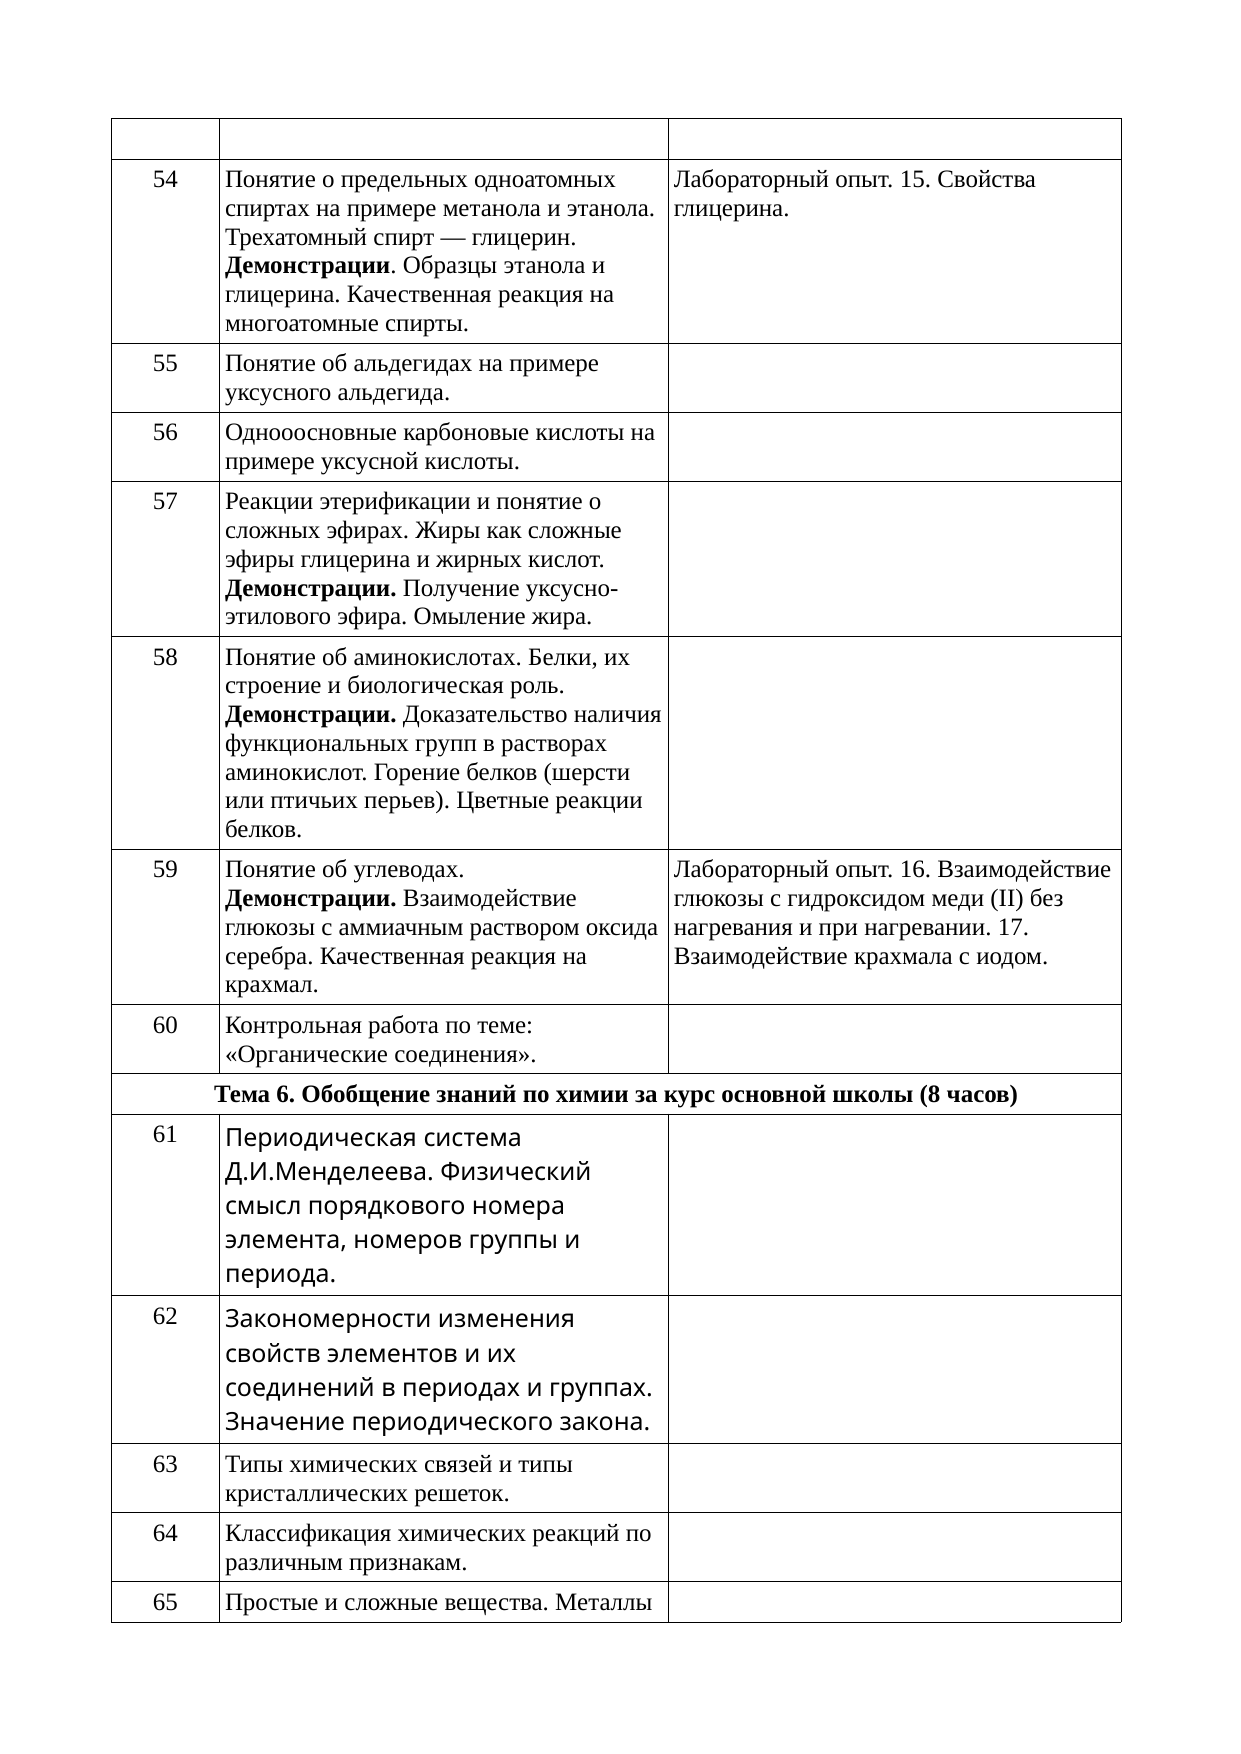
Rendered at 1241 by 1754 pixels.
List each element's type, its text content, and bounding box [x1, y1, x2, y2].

table_cell Однооосновные карбоновые кислоты на примере уксусной кислоты. [220, 413, 668, 481]
table_cell Лабораторный опыт. 16. Взаимодействие глюкозы с гидроксидом меди (II) без нагревания и при нагревании. 17. Взаимодействие крахмала с иодом. [669, 850, 1121, 1004]
table_cell 61 [112, 1115, 219, 1295]
table_cell [669, 413, 1121, 481]
table_cell Типы химических связей и типы кристаллических решеток. [220, 1444, 668, 1512]
table_cell Понятие об углеводах. Демонстрации. Взаимодействие глюкозы с аммиачным раствором оксида серебра. Качественная реакция на крахмал. [220, 850, 668, 1004]
table_cell 60 [112, 1005, 219, 1073]
table_cell Простые и сложные вещества. Металлы [220, 1582, 668, 1622]
table_cell [669, 344, 1121, 412]
table_cell [112, 119, 219, 158]
table_cell Периодическая система Д.И.Менделеева. Физический смысл порядкового номера элемента, номеров группы и периода. [220, 1115, 668, 1295]
table_cell [669, 482, 1121, 636]
table_cell Понятие о предельных одноатомных спиртах на примере метанола и этанола. Трехатомный спирт — глицерин. Демонстрации. Образцы этанола и глицерина. Качественная реакция на многоатомные спирты. [220, 160, 668, 342]
table_cell Контрольная работа по теме: «Органические соединения». [220, 1005, 668, 1073]
table_cell 62 [112, 1296, 219, 1443]
table_cell 63 [112, 1444, 219, 1512]
table_cell Понятие об альдегидах на примере уксусного альдегида. [220, 344, 668, 412]
table_cell Закономерности изменения свойств элементов и их соединений в периодах и группах. Значение периодического закона. [220, 1296, 668, 1443]
table_cell [669, 1582, 1121, 1622]
table_cell [669, 1513, 1121, 1581]
table_cell 54 [112, 160, 219, 342]
table_cell [669, 1444, 1121, 1512]
table_cell [669, 637, 1121, 849]
table_cell [669, 119, 1121, 158]
table_cell 65 [112, 1582, 219, 1622]
table_cell Тема 6. Обобщение знаний по химии за курс основной школы (8 часов) [112, 1074, 1121, 1113]
table_cell Реакции этерификации и понятие о сложных эфирах. Жиры как сложные эфиры глицерина и жирных кислот. Демонстрации. Получение уксусно-этилового эфира. Омыление жира. [220, 482, 668, 636]
table_cell 56 [112, 413, 219, 481]
table_cell 55 [112, 344, 219, 412]
table_cell 64 [112, 1513, 219, 1581]
table_cell 59 [112, 850, 219, 1004]
table_cell Лабораторный опыт. 15. Свойства глицерина. [669, 160, 1121, 342]
table_cell 58 [112, 637, 219, 849]
table_cell [669, 1296, 1121, 1443]
table_cell 57 [112, 482, 219, 636]
table_cell [669, 1005, 1121, 1073]
table_cell Классификация химических реакций по различным признакам. [220, 1513, 668, 1581]
table_cell [220, 119, 668, 158]
table_cell Понятие об аминокислотах. Белки, их строение и биологическая роль. Демонстрации. Доказательство наличия функциональных групп в растворах аминокислот. Горение белков (шерсти или птичьих перьев). Цветные реакции белков. [220, 637, 668, 849]
table_cell [669, 1115, 1121, 1295]
